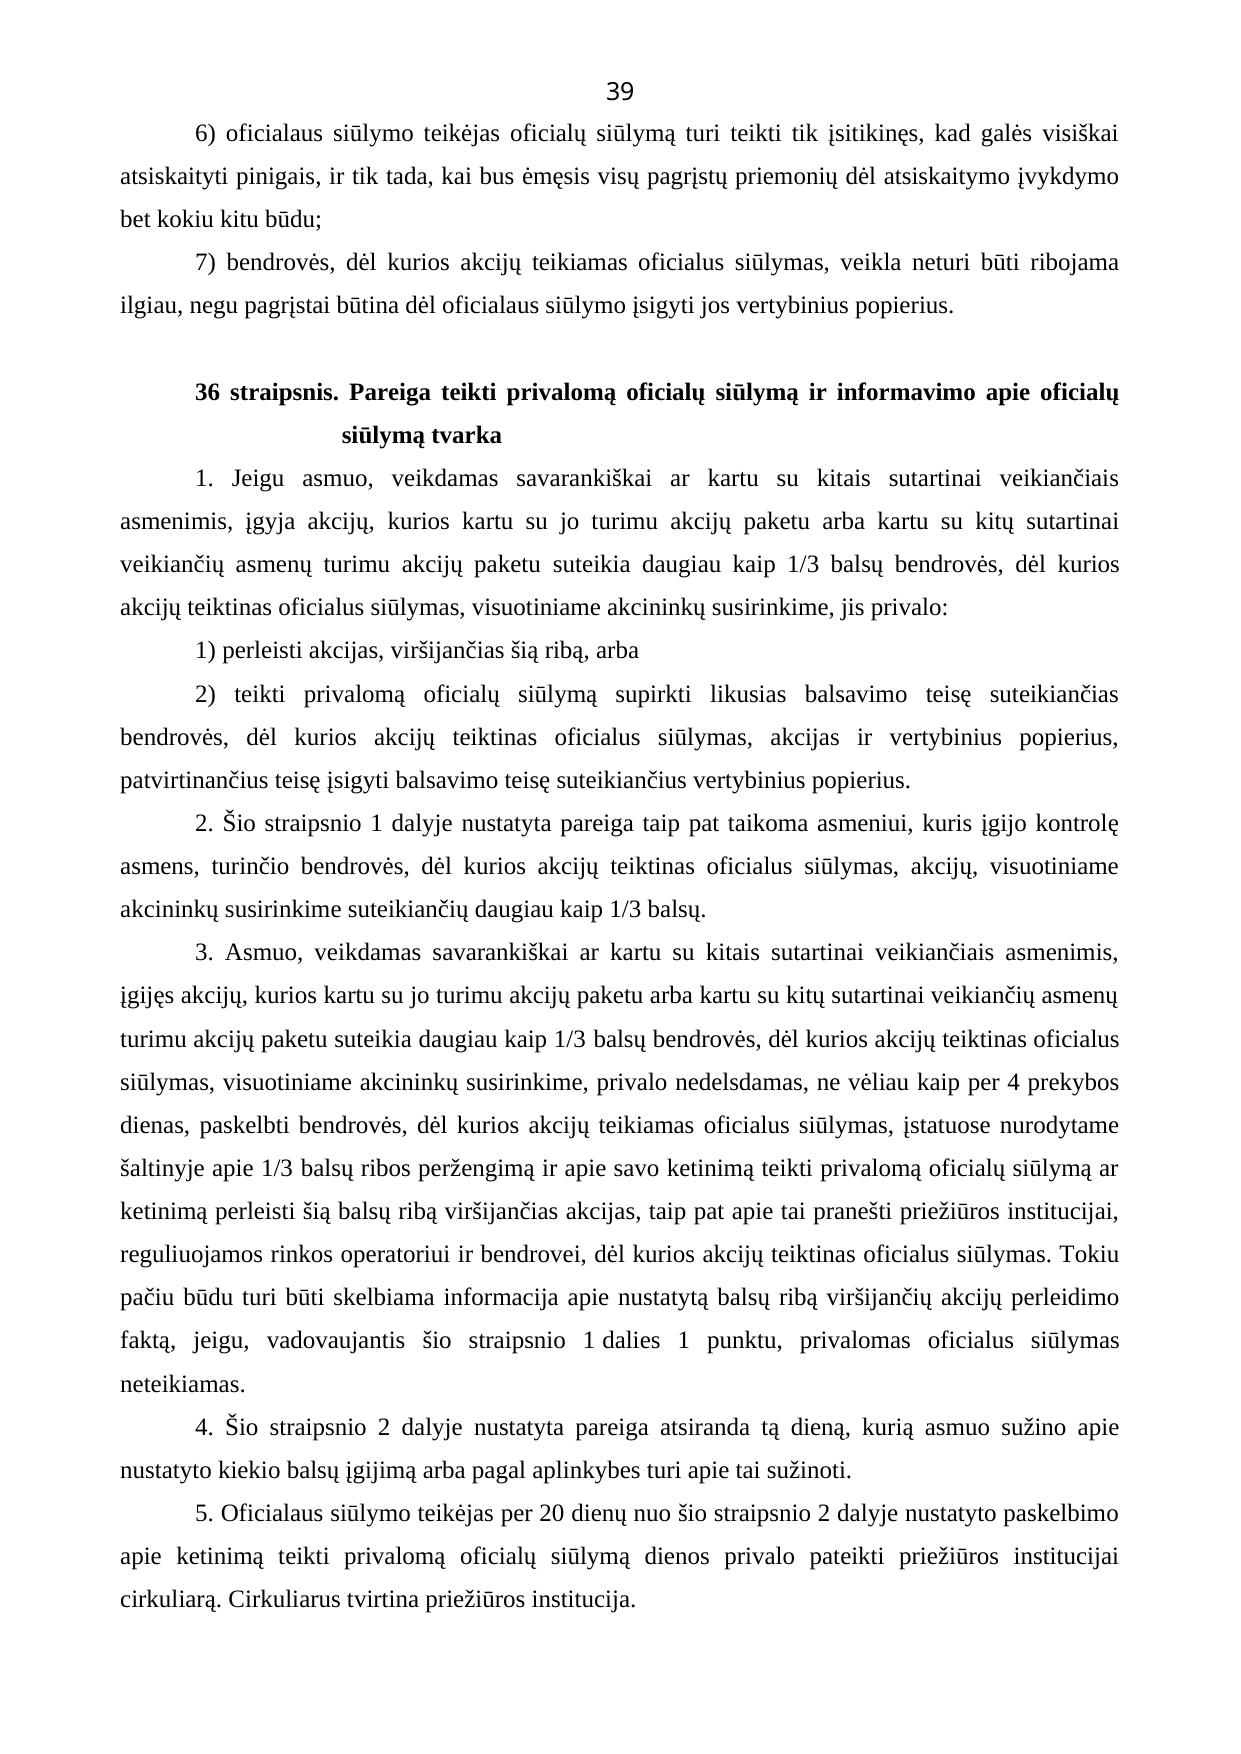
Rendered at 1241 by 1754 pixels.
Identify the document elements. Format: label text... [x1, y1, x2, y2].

text 1. Jeigu asmuo, veikdamas savarankiškai ar kartu su kitais sutartinai veikiančiais asmenimis, įgyja akcijų, kurios kartu su jo turimu akcijų paketu arba kartu su kitų sutartinai veikiančių asmenų turimu akcijų paketu suteikia daugiau kaip 1/3 balsų bendrovės, dėl kurios akcijų teiktinas oficialus siūlymas, visuotiniame akcininkų susirinkime, jis privalo: [120, 463, 1120, 621]
text 1) perleisti akcijas, viršijančias šią ribą, arba [120, 636, 1120, 664]
text 3. Asmuo, veikdamas savarankiškai ar kartu su kitais sutartinai veikiančiais asmenimis, įgijęs akcijų, kurios kartu su jo turimu akcijų paketu arba kartu su kitų sutartinai veikiančių asmenų turimu akcijų paketu suteikia daugiau kaip 1/3 balsų bendrovės, dėl kurios akcijų teiktinas oficialus siūlymas, visuotiniame akcininkų susirinkime, privalo nedelsdamas, ne vėliau kaip per 4 prekybos dienas, paskelbti bendrovės, dėl kurios akcijų teikiamas oficialus siūlymas, įstatuose nurodytame šaltinyje apie 1/3 balsų ribos peržengimą ir apie savo ketinimą teikti privalomą oficialų siūlymą ar ketinimą perleisti šią balsų ribą viršijančias akcijas, taip pat apie tai pranešti priežiūros institucijai, reguliuojamos rinkos operatoriui ir bendrovei, dėl kurios akcijų teiktinas oficialus siūlymas. Tokiu pačiu būdu turi būti skelbiama informacija apie nustatytą balsų ribą viršijančių akcijų perleidimo faktą, jeigu, vadovaujantis šio straipsnio 1 dalies 1 punktu, privalomas oficialus siūlymas neteikiamas. [120, 937, 1120, 1397]
text 6) oficialaus siūlymo teikėjas oficialų siūlymą turi teikti tik įsitikinęs, kad galės visiškai atsiskaityti pinigais, ir tik tada, kai bus ėmęsis visų pagrįstų priemonių dėl atsiskaitymo įvykdymo bet kokiu kitu būdu; [120, 118, 1120, 233]
text 7) bendrovės, dėl kurios akcijų teikiamas oficialus siūlymas, veikla neturi būti ribojama ilgiau, negu pagrįstai būtina dėl oficialaus siūlymo įsigyti jos vertybinius popierius. [120, 247, 1120, 319]
text 4. Šio straipsnio 2 dalyje nustatyta pareiga atsiranda tą dieną, kurią asmuo sužino apie nustatyto kiekio balsų įgijimą arba pagal aplinkybes turi apie tai sužinoti. [120, 1412, 1120, 1484]
text 36 straipsnis. Pareiga teikti privalomą oficialų siūlymą ir informavimo apie oficialų siūlymą tvarka [195, 377, 1120, 449]
text 5. Oficialaus siūlymo teikėjas per 20 dienų nuo šio straipsnio 2 dalyje nustatyto paskelbimo apie ketinimą teikti privalomą oficialų siūlymą dienos privalo pateikti priežiūros institucijai cirkuliarą. Cirkuliarus tvirtina priežiūros institucija. [120, 1498, 1120, 1613]
text 2) teikti privalomą oficialų siūlymą supirkti likusias balsavimo teisę suteikiančias bendrovės, dėl kurios akcijų teiktinas oficialus siūlymas, akcijas ir vertybinius popierius, patvirtinančius teisę įsigyti balsavimo teisę suteikiančius vertybinius popierius. [120, 679, 1120, 794]
text 2. Šio straipsnio 1 dalyje nustatyta pareiga taip pat taikoma asmeniui, kuris įgijo kontrolę asmens, turinčio bendrovės, dėl kurios akcijų teiktinas oficialus siūlymas, akcijų, visuotiniame akcininkų susirinkime suteikiančių daugiau kaip 1/3 balsų. [120, 808, 1120, 923]
